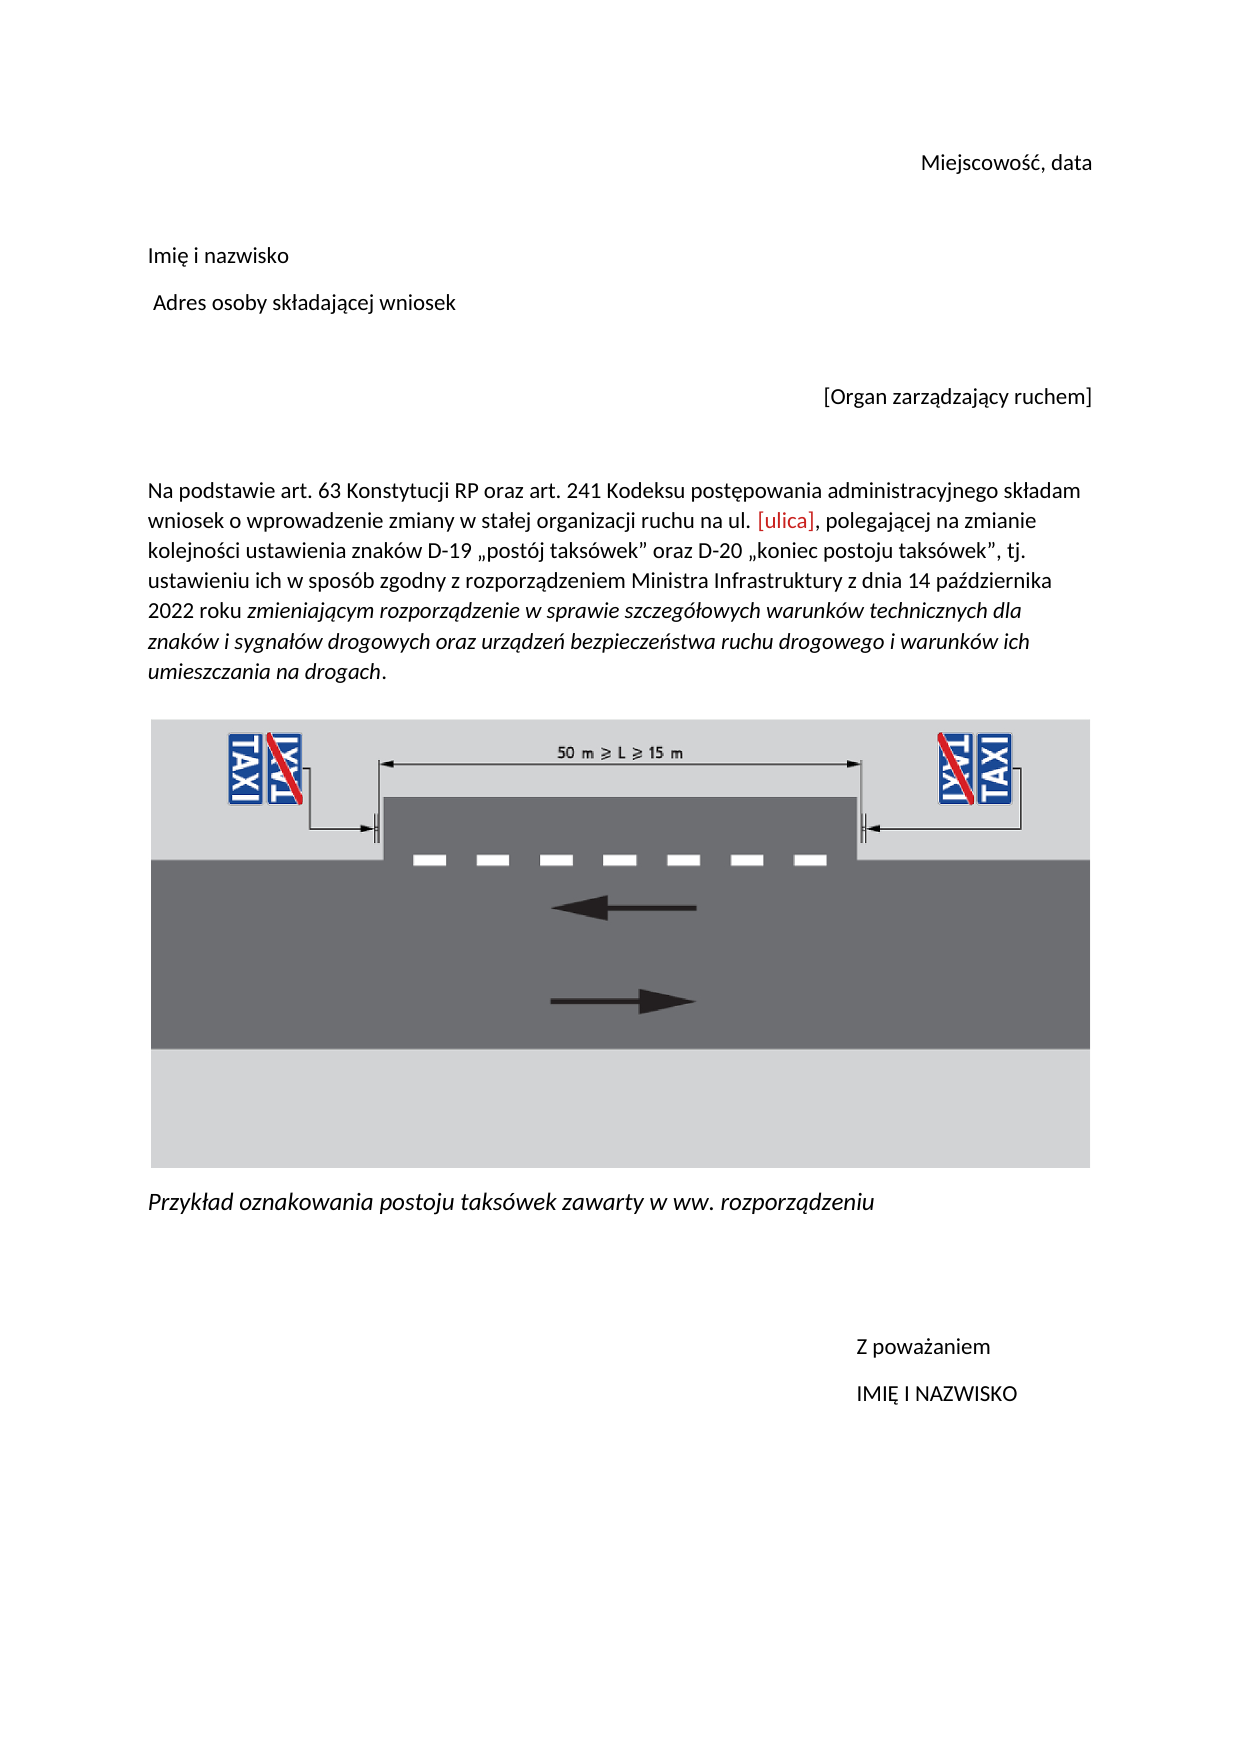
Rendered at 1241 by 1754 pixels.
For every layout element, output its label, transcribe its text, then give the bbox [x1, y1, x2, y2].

text Przykład oznakowania postoju taksówek zawarty w ww. rozporządzeniu [148, 1172, 1093, 1217]
text Miejscowość, data [148, 148, 1093, 176]
text Z poważaniem [856, 1332, 1093, 1360]
text IMIĘ I NAZWISKO [856, 1379, 1093, 1407]
text [Organ zarządzający ruchem] [148, 382, 1093, 410]
text Imię i nazwisko [148, 241, 1093, 269]
text Adres osoby składającej wniosek [148, 288, 1093, 316]
picture [147, 716, 1093, 1172]
text Na podstawie art. 63 Konstytucji RP oraz art. 241 Kodeksu postępowania administracyjnego składam wniosek o wprowadzenie zmiany w stałej organizacji ruchu na ul. [ulica], polegającej na zmianie kolejności ustawienia znaków D-19 „postój taksówek” oraz D-20 „koniec postoju taksówek”, tj. ustawieniu ich w sposób zgodny z rozporządzeniem Ministra Infrastruktury z dnia 14 października 2022 roku zmieniającym rozporządzenie w sprawie szczegółowych warunków technicznych dla znaków i sygnałów drogowych oraz urządzeń bezpieczeństwa ruchu drogowego i warunków ich umieszczania na drogach. [148, 476, 1093, 685]
